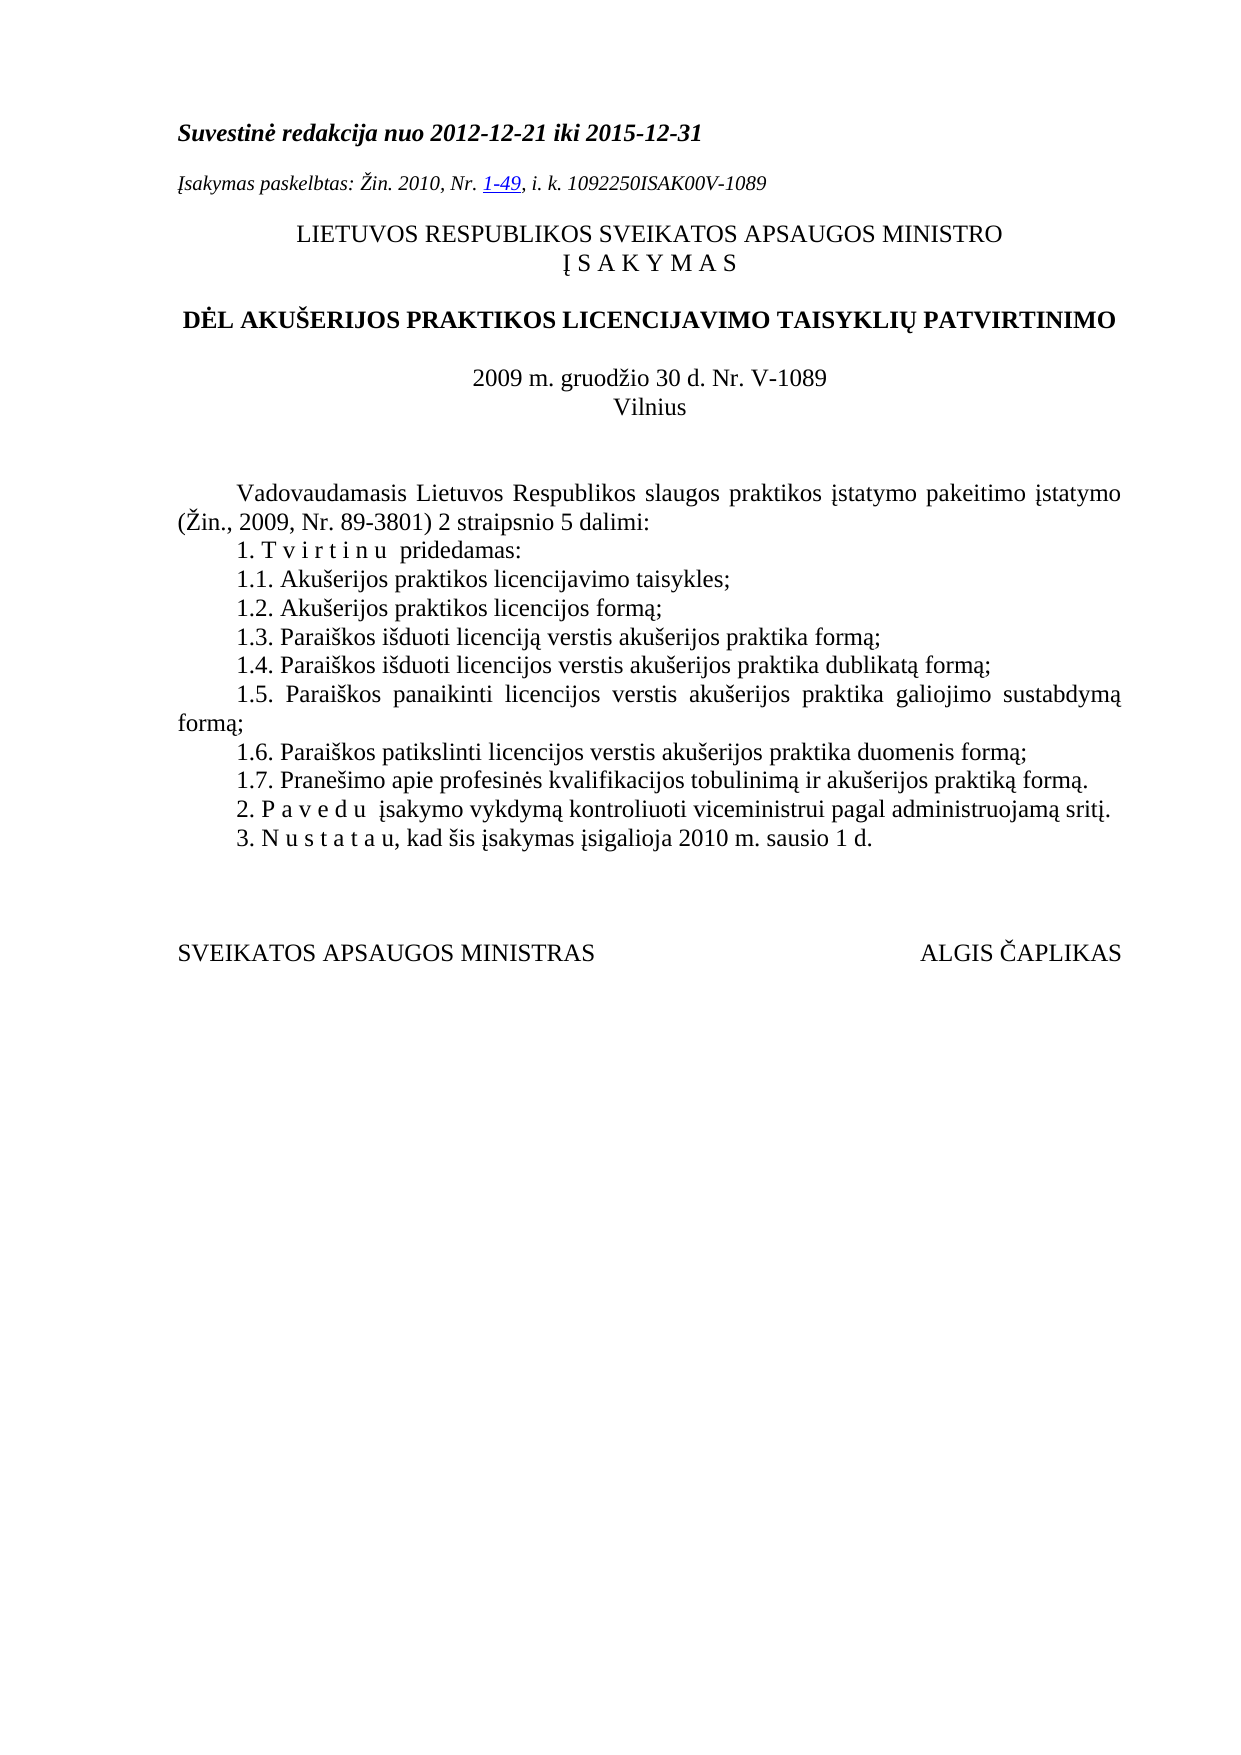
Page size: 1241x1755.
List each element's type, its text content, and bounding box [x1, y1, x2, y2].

text Vadovaudamasis Lietuvos Respublikos slaugos praktikos įstatymo pakeitimo įstatymo (Žin., 2009, Nr. 89-3801) 2 straipsnio 5 dalimi: [177, 478, 1122, 535]
text 1.4. Paraiškos išduoti licencijos verstis akušerijos praktika dublikatą formą; [177, 650, 1122, 679]
text 1.2. Akušerijos praktikos licencijos formą; [177, 593, 1122, 622]
text SVEIKATOS APSAUGOS MINISTRAS ALGIS ČAPLIKAS [177, 938, 1122, 967]
text 1.3. Paraiškos išduoti licenciją verstis akušerijos praktika formą; [177, 622, 1122, 650]
text 1. Tvirtinu pridedamas: [177, 535, 1122, 564]
text 2. Pavedu įsakymo vykdymą kontroliuoti viceministrui pagal administruojamą sritį. [177, 794, 1122, 823]
text ĮSAKYMAS [177, 248, 1122, 277]
text 1.1. Akušerijos praktikos licencijavimo taisykles; [177, 564, 1122, 593]
text LIETUVOS RESPUBLIKOS SVEIKATOS APSAUGOS MINISTRO [177, 219, 1122, 248]
text Vilnius [177, 392, 1122, 420]
text Įsakymas paskelbtas: Žin. 2010, Nr. 1-49, i. k. 1092250ISAK00V-1089 [177, 171, 1122, 195]
text 3. Nustatau, kad šis įsakymas įsigalioja 2010 m. sausio 1 d. [177, 823, 1122, 852]
text 2009 m. gruodžio 30 d. Nr. V-1089 [177, 363, 1122, 392]
text 1.5. Paraiškos panaikinti licencijos verstis akušerijos praktika galiojimo sustabdymą formą; [177, 679, 1122, 737]
text DĖL AKUŠERIJOS PRAKTIKOS LICENCIJAVIMO TAISYKLIŲ PATVIRTINIMO [177, 305, 1122, 334]
text 1.7. Pranešimo apie profesinės kvalifikacijos tobulinimą ir akušerijos praktiką formą. [177, 765, 1122, 794]
text Suvestinė redakcija nuo 2012-12-21 iki 2015-12-31 [177, 118, 1122, 147]
text 1.6. Paraiškos patikslinti licencijos verstis akušerijos praktika duomenis formą; [177, 737, 1122, 765]
